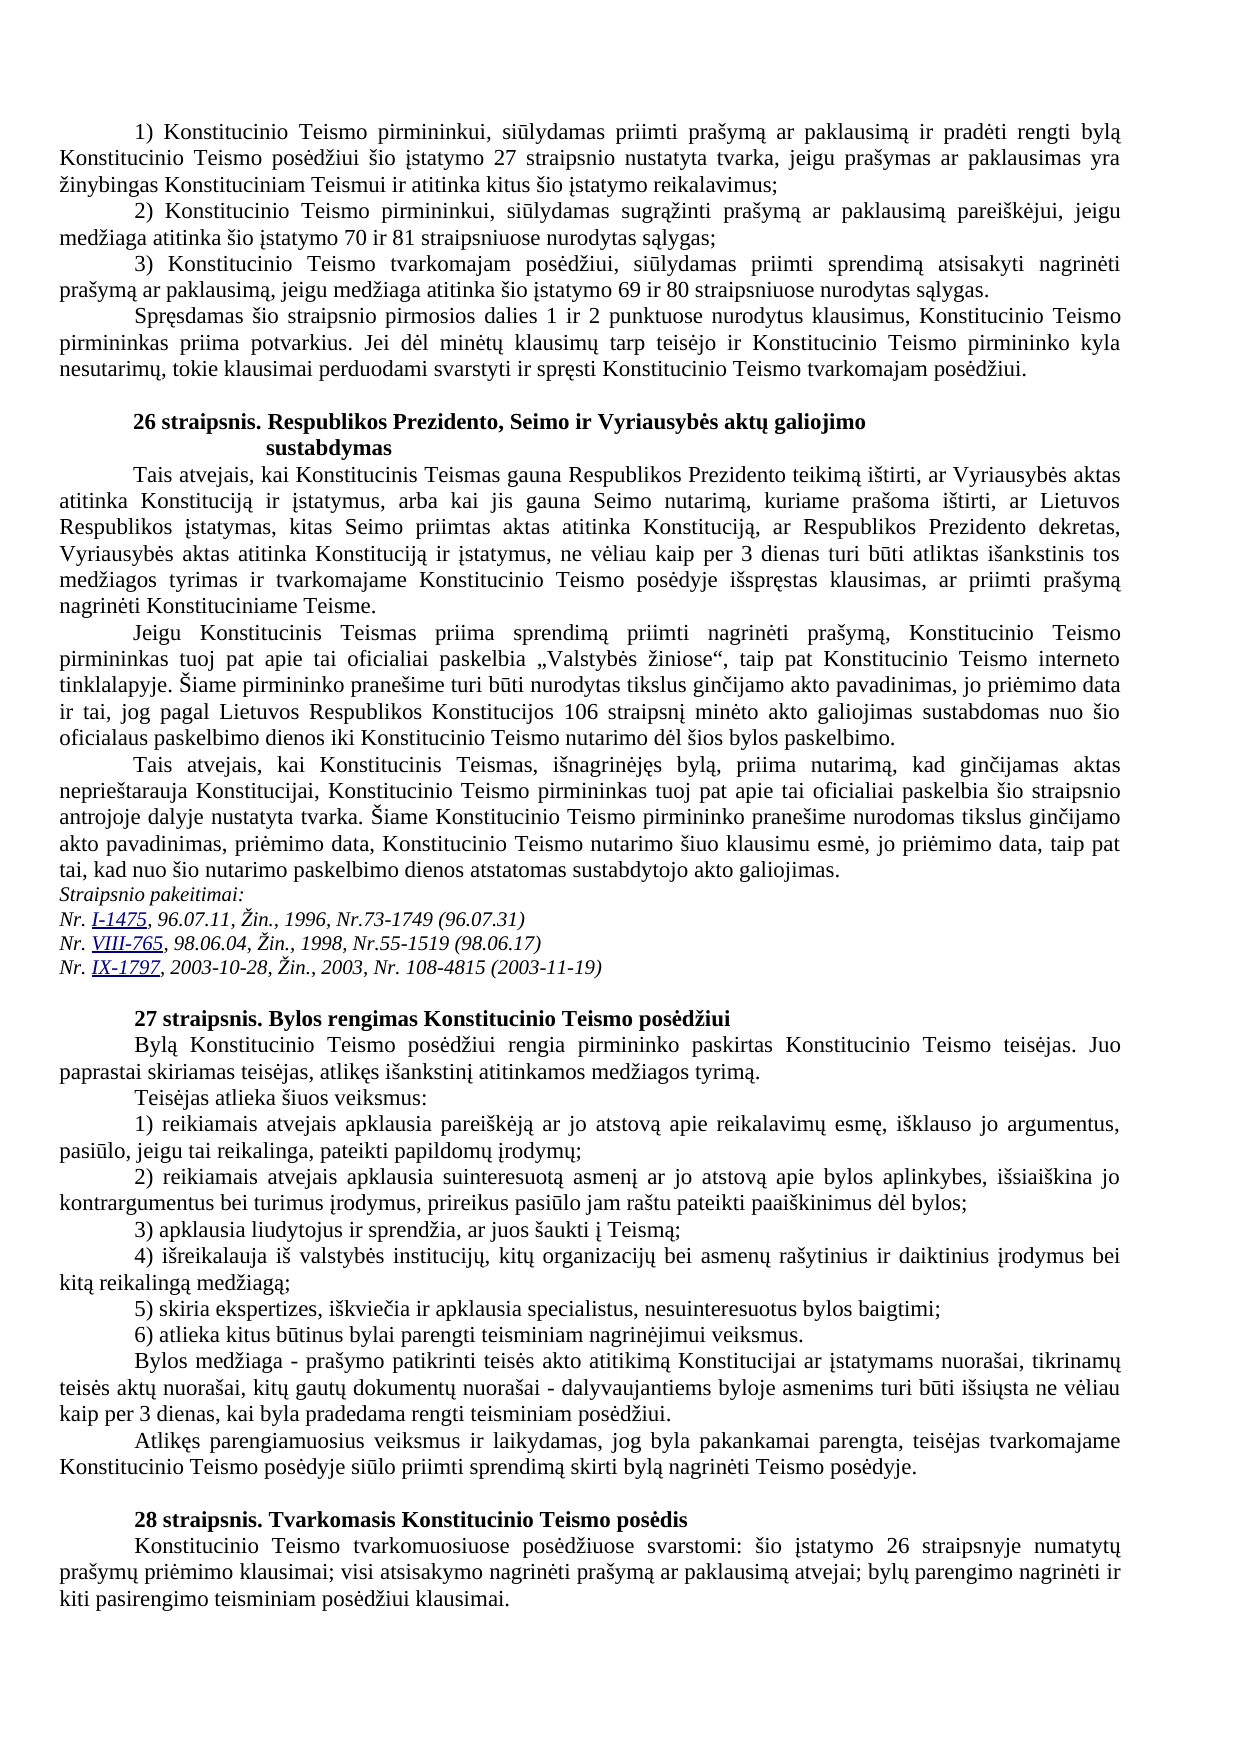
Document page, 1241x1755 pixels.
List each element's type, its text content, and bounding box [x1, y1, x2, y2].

text 5) skiria ekspertizes, iškviečia ir apklausia specialistus, nesuinteresuotus bylos baigtimi; [59, 1295, 1122, 1321]
text Nr. VIII-765, 98.06.04, Žin., 1998, Nr.55-1519 (98.06.17) [59, 931, 1122, 954]
text Nr. IX-1797, 2003-10-28, Žin., 2003, Nr. 108-4815 (2003-11-19) [59, 954, 1122, 979]
text 2) Konstitucinio Teismo pirmininkui, siūlydamas sugrąžinti prašymą ar paklausimą pareiškėjui, jeigu medžiaga atitinka šio įstatymo 70 ir 81 straipsniuose nurodytas sąlygas; [59, 197, 1122, 250]
text Tais atvejais, kai Konstitucinis Teismas gauna Respublikos Prezidento teikimą ištirti, ar Vyriausybės aktas atitinka Konstituciją ir įstatymus, arba kai jis gauna Seimo nutarimą, kuriame prašoma ištirti, ar Lietuvos Respublikos įstatymas, kitas Seimo priimtas aktas atitinka Konstituciją, ar Respublikos Prezidento dekretas, Vyriausybės aktas atitinka Konstituciją ir įstatymus, ne vėliau kaip per 3 dienas turi būti atliktas išankstinis tos medžiagos tyrimas ir tvarkomajame Konstitucinio Teismo posėdyje išspręstas klausimas, ar priimti prašymą nagrinėti Konstituciniame Teisme. [59, 461, 1122, 619]
text 27 straipsnis. Bylos rengimas Konstitucinio Teismo posėdžiui [59, 1005, 1122, 1031]
text Atlikęs parengiamuosius veiksmus ir laikydamas, jog byla pakankamai parengta, teisėjas tvarkomajame Konstitucinio Teismo posėdyje siūlo priimti sprendimą skirti bylą nagrinėti Teismo posėdyje. [59, 1427, 1122, 1479]
text 3) Konstitucinio Teismo tvarkomajam posėdžiui, siūlydamas priimti sprendimą atsisakyti nagrinėti prašymą ar paklausimą, jeigu medžiaga atitinka šio įstatymo 69 ir 80 straipsniuose nurodytas sąlygas. [59, 250, 1122, 303]
text 26 straipsnis. Respublikos Prezidento, Seimo ir Vyriausybės aktų galiojimo [59, 408, 1122, 434]
text 4) išreikalauja iš valstybės institucijų, kitų organizacijų bei asmenų rašytinius ir daiktinius įrodymus bei kitą reikalingą medžiagą; [59, 1242, 1122, 1295]
text Konstitucinio Teismo tvarkomuosiuose posėdžiuose svarstomi: šio įstatymo 26 straipsnyje numatytų prašymų priėmimo klausimai; visi atsisakymo nagrinėti prašymą ar paklausimą atvejai; bylų parengimo nagrinėti ir kiti pasirengimo teisminiam posėdžiui klausimai. [59, 1532, 1122, 1611]
text Tais atvejais, kai Konstitucinis Teismas, išnagrinėjęs bylą, priima nutarimą, kad ginčijamas aktas neprieštarauja Konstitucijai, Konstitucinio Teismo pirmininkas tuoj pat apie tai oficialiai paskelbia šio straipsnio antrojoje dalyje nustatyta tvarka. Šiame Konstitucinio Teismo pirmininko pranešime nurodomas tikslus ginčijamo akto pavadinimas, priėmimo data, Konstitucinio Teismo nutarimo šiuo klausimu esmė, jo priėmimo data, taip pat tai, kad nuo šio nutarimo paskelbimo dienos atstatomas sustabdytojo akto galiojimas. [59, 751, 1122, 882]
text Nr. I-1475, 96.07.11, Žin., 1996, Nr.73-1749 (96.07.31) [59, 906, 1122, 931]
text Spręsdamas šio straipsnio pirmosios dalies 1 ir 2 punktuose nurodytus klausimus, Konstitucinio Teismo pirmininkas priima potvarkius. Jei dėl minėtų klausimų tarp teisėjo ir Konstitucinio Teismo pirmininko kyla nesutarimų, tokie klausimai perduodami svarstyti ir spręsti Konstitucinio Teismo tvarkomajam posėdžiui. [59, 303, 1122, 382]
text Jeigu Konstitucinis Teismas priima sprendimą priimti nagrinėti prašymą, Konstitucinio Teismo pirmininkas tuoj pat apie tai oficialiai paskelbia „Valstybės žiniose“, taip pat Konstitucinio Teismo interneto tinklalapyje. Šiame pirmininko pranešime turi būti nurodytas tikslus ginčijamo akto pavadinimas, jo priėmimo data ir tai, jog pagal Lietuvos Respublikos Konstitucijos 106 straipsnį minėto akto galiojimas sustabdomas nuo šio oficialaus paskelbimo dienos iki Konstitucinio Teismo nutarimo dėl šios bylos paskelbimo. [59, 619, 1122, 751]
text Bylos medžiaga - prašymo patikrinti teisės akto atitikimą Konstitucijai ar įstatymams nuorašai, tikrinamų teisės aktų nuorašai, kitų gautų dokumentų nuorašai - dalyvaujantiems byloje asmenims turi būti išsiųsta ne vėliau kaip per 3 dienas, kai byla pradedama rengti teisminiam posėdžiui. [59, 1348, 1122, 1427]
text 3) apklausia liudytojus ir sprendžia, ar juos šaukti į Teismą; [59, 1216, 1122, 1242]
text 28 straipsnis. Tvarkomasis Konstitucinio Teismo posėdis [59, 1506, 1122, 1532]
text 2) reikiamais atvejais apklausia suinteresuotą asmenį ar jo atstovą apie bylos aplinkybes, išsiaiškina jo kontrargumentus bei turimus įrodymus, prireikus pasiūlo jam raštu pateikti paaiškinimus dėl bylos; [59, 1163, 1122, 1216]
text 1) reikiamais atvejais apklausia pareiškėją ar jo atstovą apie reikalavimų esmę, išklauso jo argumentus, pasiūlo, jeigu tai reikalinga, pateikti papildomų įrodymų; [59, 1110, 1122, 1163]
text 6) atlieka kitus būtinus bylai parengti teisminiam nagrinėjimui veiksmus. [59, 1321, 1122, 1348]
text 1) Konstitucinio Teismo pirmininkui, siūlydamas priimti prašymą ar paklausimą ir pradėti rengti bylą Konstitucinio Teismo posėdžiui šio įstatymo 27 straipsnio nustatyta tvarka, jeigu prašymas ar paklausimas yra žinybingas Konstituciniam Teismui ir atitinka kitus šio įstatymo reikalavimus; [59, 118, 1122, 197]
text Teisėjas atlieka šiuos veiksmus: [59, 1084, 1122, 1110]
text Bylą Konstitucinio Teismo posėdžiui rengia pirmininko paskirtas Konstitucinio Teismo teisėjas. Juo paprastai skiriamas teisėjas, atlikęs išankstinį atitinkamos medžiagos tyrimą. [59, 1031, 1122, 1084]
text Straipsnio pakeitimai: [59, 882, 1122, 906]
text sustabdymas [59, 434, 1122, 461]
